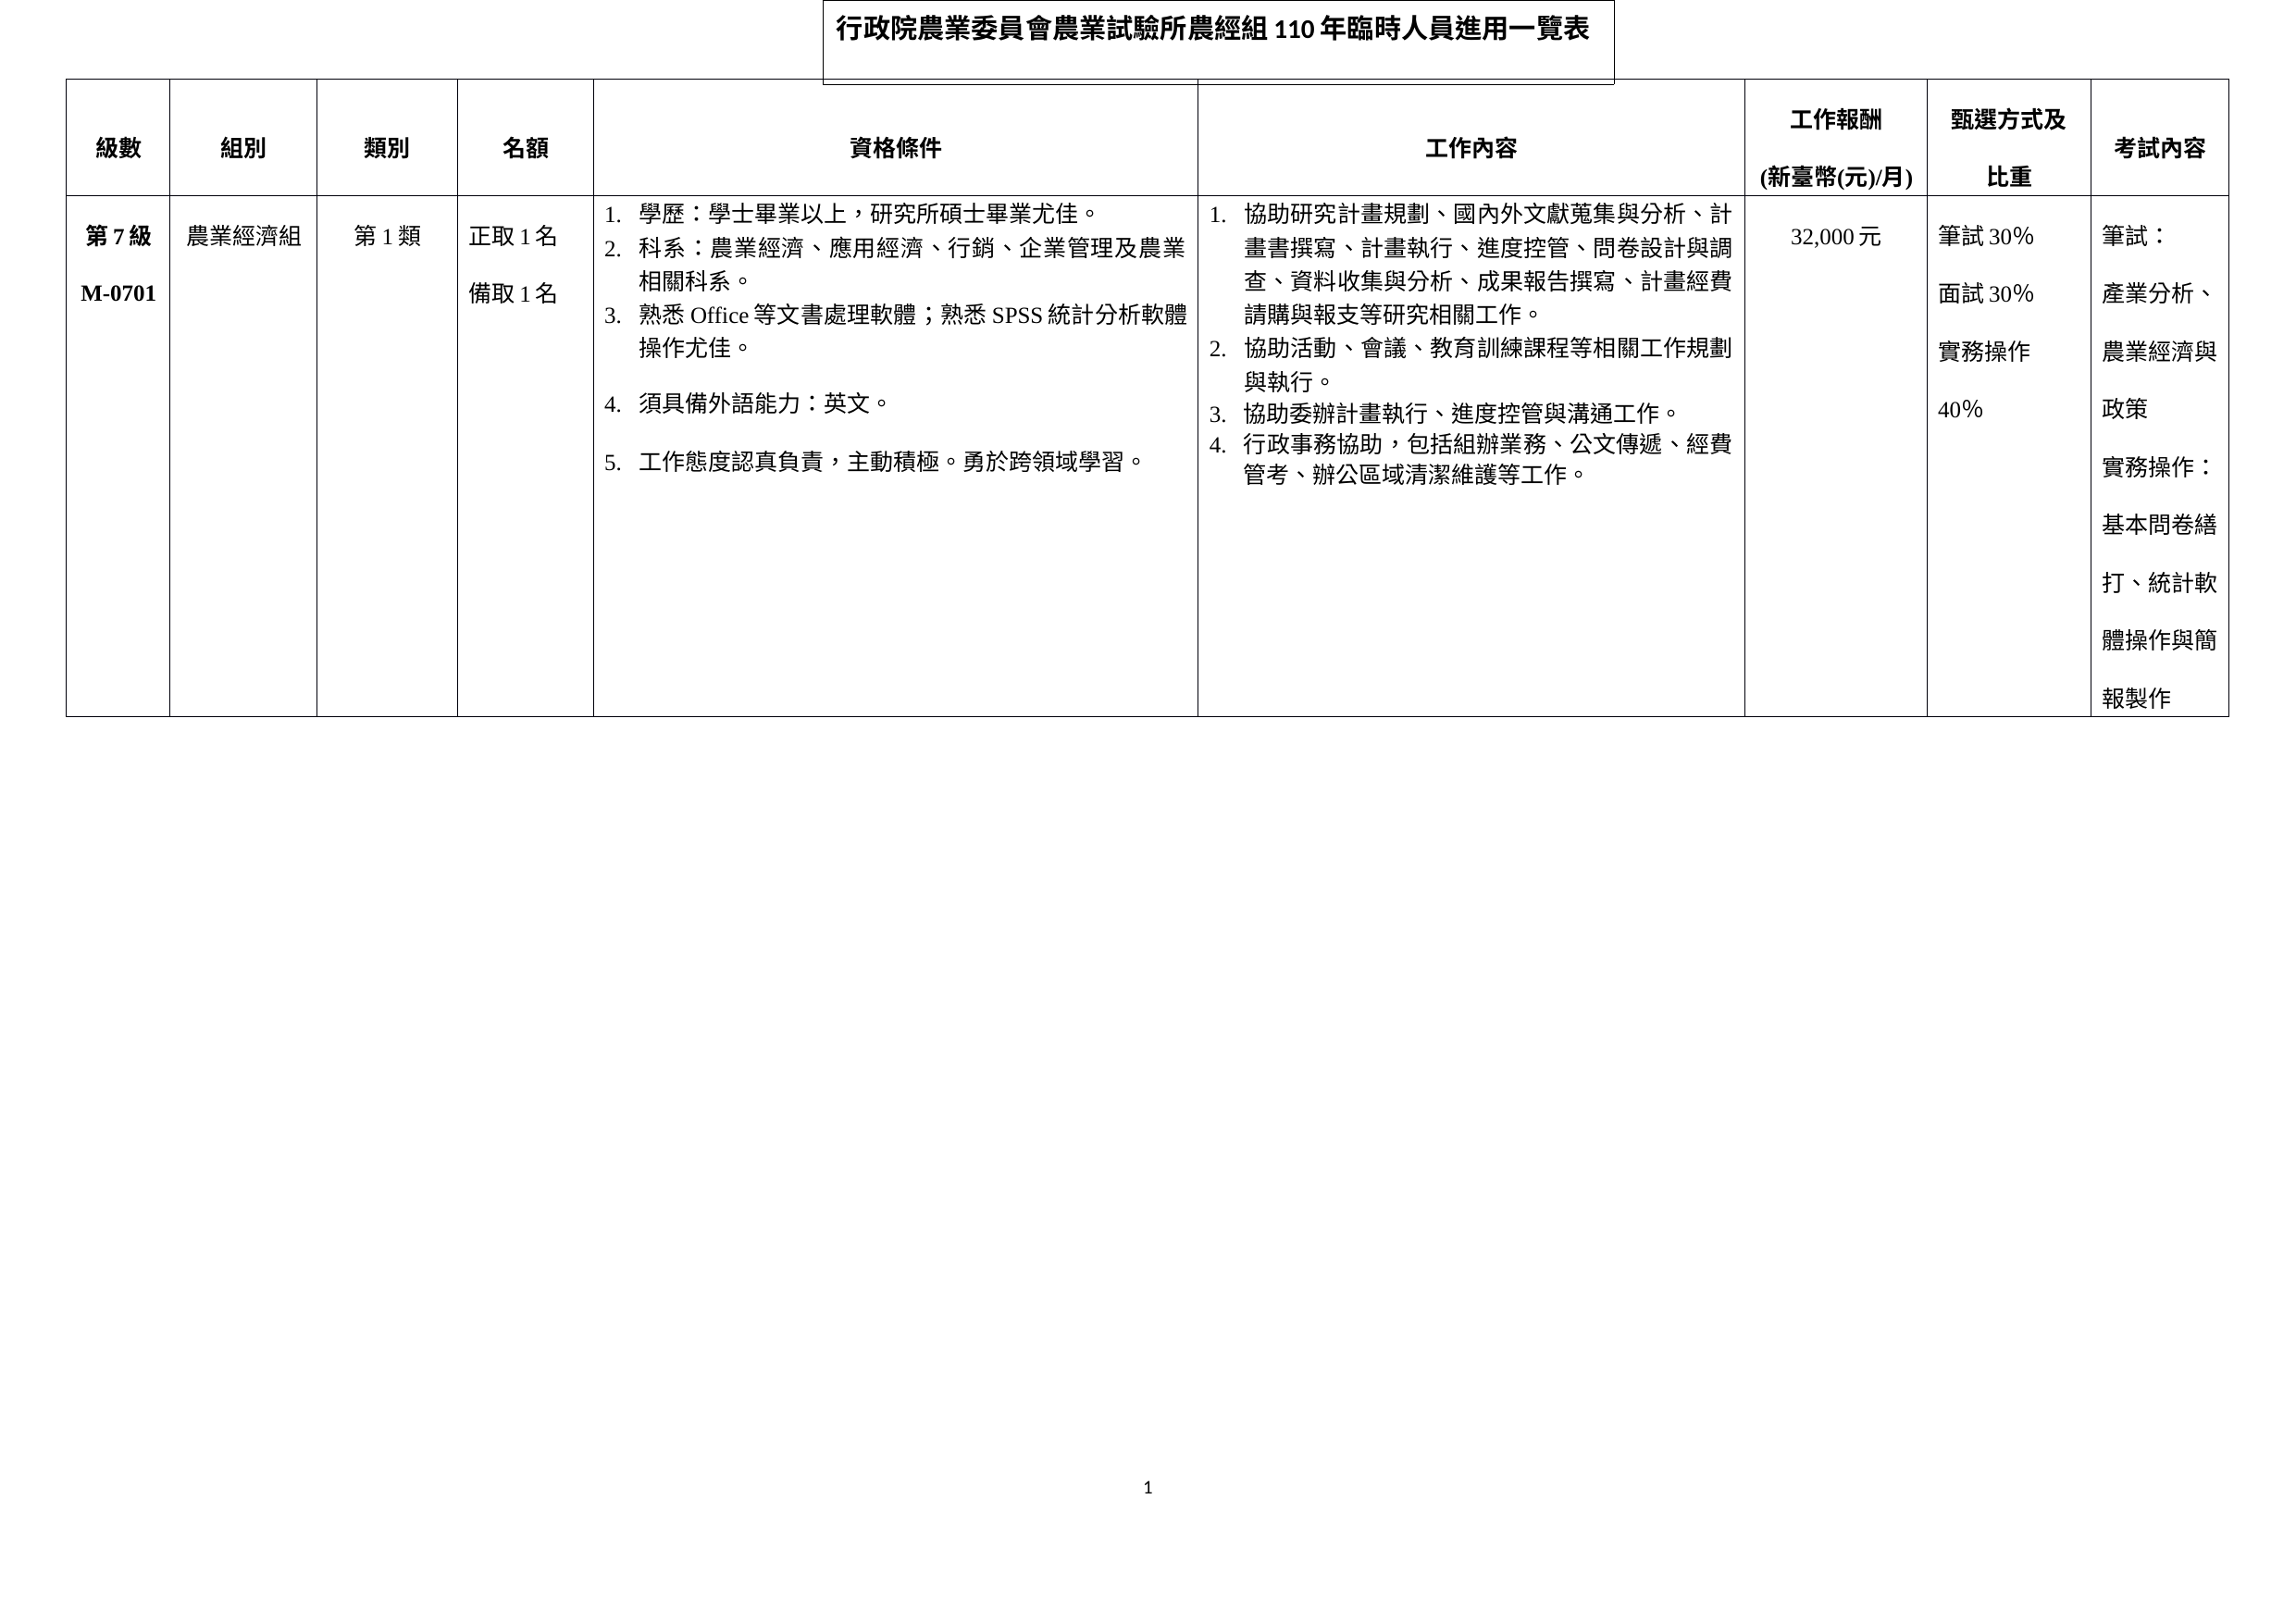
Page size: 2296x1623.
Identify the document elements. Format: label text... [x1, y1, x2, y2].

table_cell 農業經濟組 [170, 196, 316, 716]
table_header 資格條件 [1198, 80, 1614, 84]
table_header 工作內容 [1198, 80, 1744, 195]
table_header 工作報酬 (新臺幣(元)/月) [1745, 80, 1927, 195]
table_cell 筆試： 產業分析、農業經濟與政策 實務操作： 基本問卷繕打、統計軟體操作與簡報製作 [2091, 196, 2228, 716]
table_cell 正取1名 備取1名 [458, 196, 593, 716]
table_cell 第7級 M-0701 [67, 196, 169, 716]
table_header 類別 [317, 80, 457, 195]
table_header 組別 [170, 80, 316, 195]
table_header 資格條件 [824, 1, 1614, 79]
table_cell 學歷：學士畢業以上，研究所碩士畢業尤佳。 科系：農業經濟、應用經濟、行銷、企業管理及農業相關科系。 熟悉Office等文書處理軟體；熟悉SPSS統計分析軟體操作尤佳。 須具備外語能力：英文。 工作態度認真負責，主動積極。勇於跨領域學習。 [594, 196, 1198, 716]
table_header 資格條件 [824, 80, 1198, 84]
table_cell 32,000元 [1745, 196, 1927, 716]
table_header 名額 [458, 80, 593, 195]
table_header 級數 [67, 80, 169, 195]
table_cell 協助研究計畫規劃、國內外文獻蒐集與分析、計畫書撰寫、計畫執行、進度控管、問卷設計與調查、資料收集與分析、成果報告撰寫、計畫經費請購與報支等研究相關工作。 協助活動、會議、教育訓練課程等相關工作規劃與執行。 協助委辦計畫執行、進度控管與溝通工作。 行政事務協助，包括組辦業務、公文傳遞、經費管考、辦公區域清潔維護等工作。 [1198, 196, 1744, 716]
table_cell 筆試30％ 面試30％ 實務操作40％ [1928, 196, 2091, 716]
table_header 甄選方式及 比重 [1928, 80, 2091, 195]
table_header 資格條件 [594, 80, 1198, 195]
table_cell 第1類 [317, 196, 457, 716]
table_header 考試內容 [2091, 80, 2228, 195]
